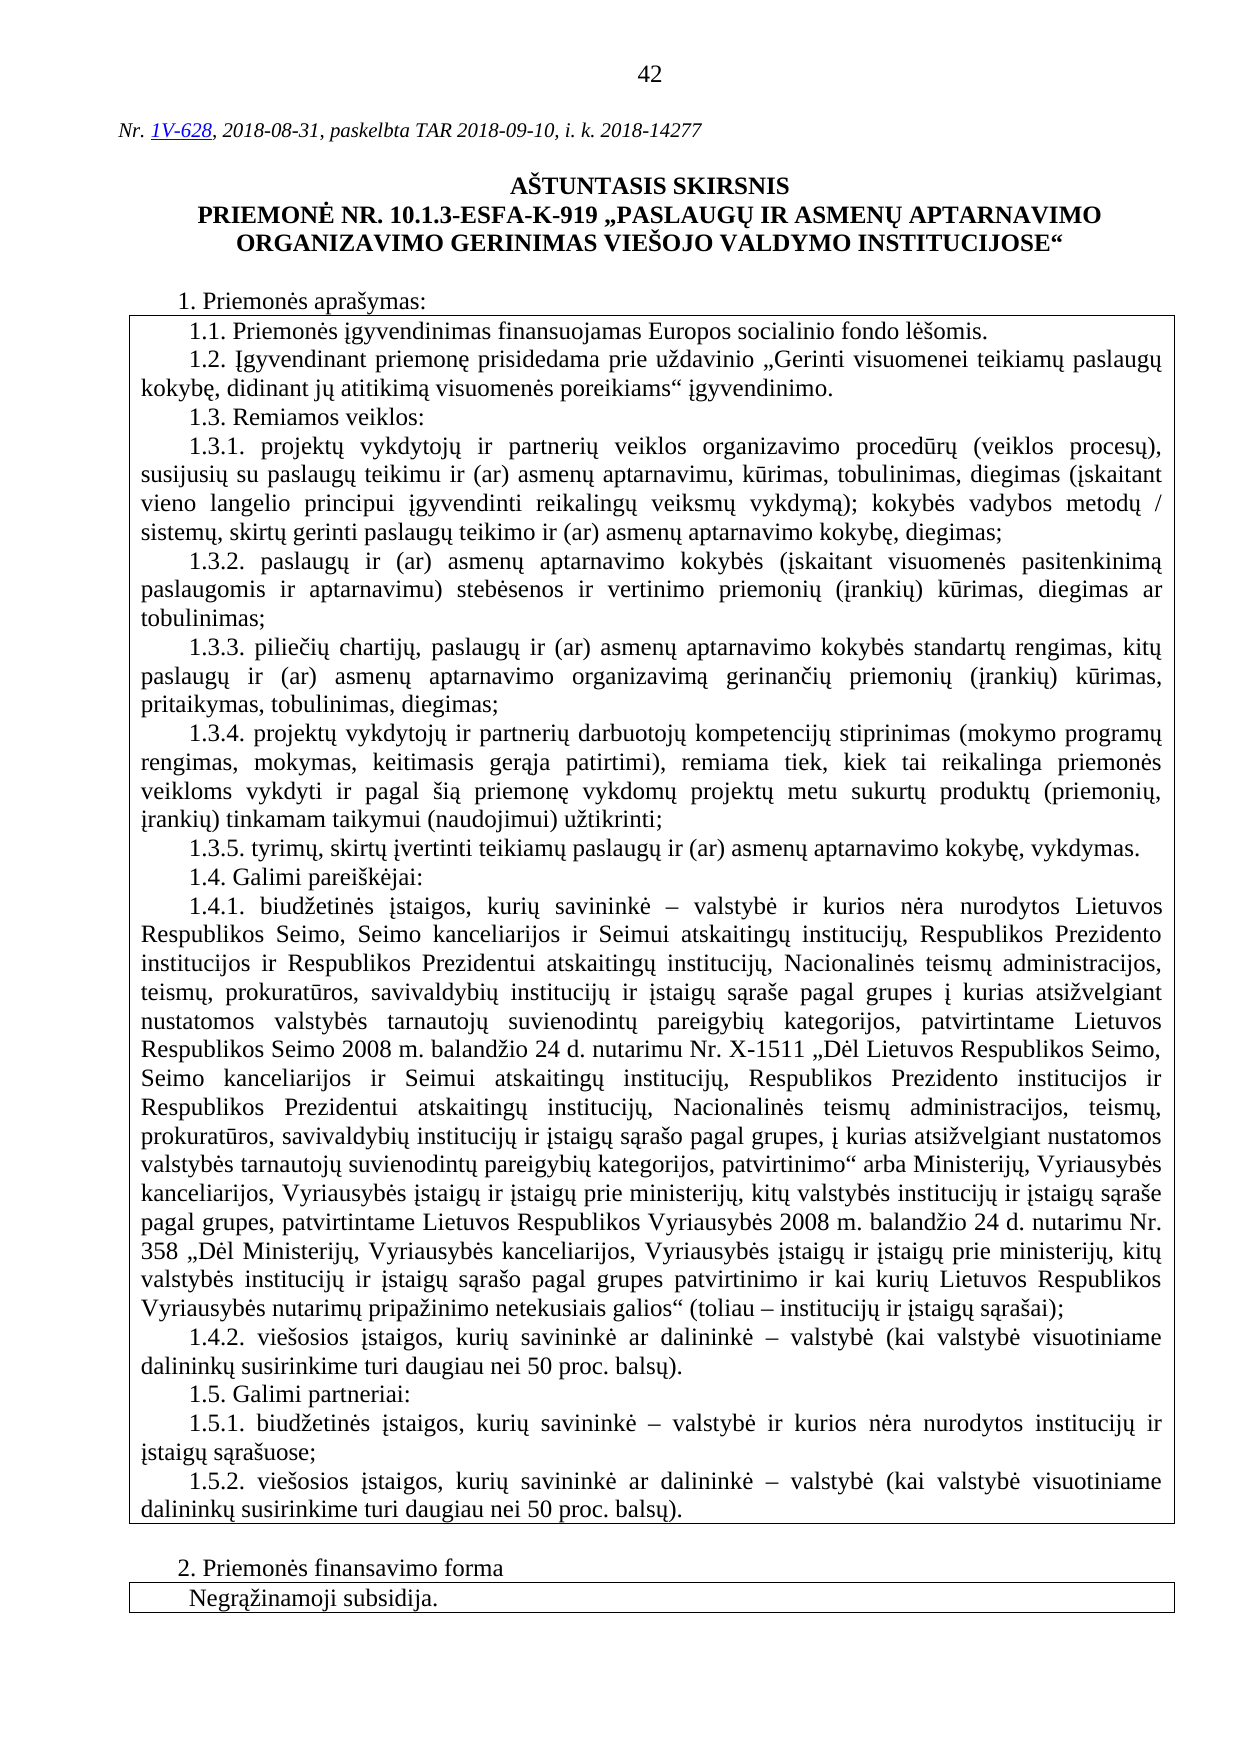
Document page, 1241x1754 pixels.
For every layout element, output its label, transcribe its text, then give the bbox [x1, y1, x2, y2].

text 1. Priemonės aprašymas: [118, 286, 1181, 315]
text Nr. 1V-628, 2018-08-31, paskelbta TAR 2018-09-10, i. k. 2018-14277 [118, 118, 1181, 142]
text AŠTUNTASIS SKIRSNIS [118, 171, 1181, 200]
text PRIEMONĖ NR. 10.1.3-ESFA-K-919 „PASLAUGŲ IR ASMENŲ APTARNAVIMO ORGANIZAVIMO GERINIMAS VIEŠOJO VALDYMO INSTITUCIJOSE“ [118, 200, 1181, 257]
table_header Negrąžinamoji subsidija. [130, 1583, 1174, 1612]
table_header 1.1. Priemonės įgyvendinimas finansuojamas Europos socialinio fondo lėšomis. 1.2. Įgyvendinant priemonę prisidedama prie uždavinio „Gerinti visuomenei teikiamų paslaugų kokybę, didinant jų atitikimą visuomenės poreikiams“ įgyvendinimo. 1.3. Remiamos veiklos: 1.3.1. projektų vykdytojų ir partnerių veiklos organizavimo procedūrų (veiklos procesų), susijusių su paslaugų teikimu ir (ar) asmenų aptarnavimu, kūrimas, tobulinimas, diegimas (įskaitant vieno langelio principui įgyvendinti reikalingų veiksmų vykdymą); kokybės vadybos metodų / sistemų, skirtų gerinti paslaugų teikimo ir (ar) asmenų aptarnavimo kokybę, diegimas; 1.3.2. paslaugų ir (ar) asmenų aptarnavimo kokybės (įskaitant visuomenės pasitenkinimą paslaugomis ir aptarnavimu) stebėsenos ir vertinimo priemonių (įrankių) kūrimas, diegimas ar tobulinimas; 1.3.3. piliečių chartijų, paslaugų ir (ar) asmenų aptarnavimo kokybės standartų rengimas, kitų paslaugų ir (ar) asmenų aptarnavimo organizavimą gerinančių priemonių (įrankių) kūrimas, pritaikymas, tobulinimas, diegimas; 1.3.4. projektų vykdytojų ir partnerių darbuotojų kompetencijų stiprinimas (mokymo programų rengimas, mokymas, keitimasis gerąja patirtimi), remiama tiek, kiek tai reikalinga priemonės veikloms vykdyti ir pagal šią priemonę vykdomų projektų metu sukurtų produktų (priemonių, įrankių) tinkamam taikymui (naudojimui) užtikrinti; 1.3.5. tyrimų, skirtų įvertinti teikiamų paslaugų ir (ar) asmenų aptarnavimo kokybę, vykdymas. 1.4. Galimi pareiškėjai: 1.4.1. biudžetinės įstaigos, kurių savininkė – valstybė ir kurios nėra nurodytos Lietuvos Respublikos Seimo, Seimo kanceliarijos ir Seimui atskaitingų institucijų, Respublikos Prezidento institucijos ir Respublikos Prezidentui atskaitingų institucijų, Nacionalinės teismų administracijos, teismų, prokuratūros, savivaldybių institucijų ir įstaigų sąraše pagal grupes į kurias atsižvelgiant nustatomos valstybės tarnautojų suvienodintų pareigybių kategorijos, patvirtintame Lietuvos Respublikos Seimo 2008 m. balandžio 24 d. nutarimu Nr. X-1511 „Dėl Lietuvos Respublikos Seimo, Seimo kanceliarijos ir Seimui atskaitingų institucijų, Respublikos Prezidento institucijos ir Respublikos Prezidentui atskaitingų institucijų, Nacionalinės teismų administracijos, teismų, prokuratūros, savivaldybių institucijų ir įstaigų sąrašo pagal grupes, į kurias atsižvelgiant nustatomos valstybės tarnautojų suvienodintų pareigybių kategorijos, patvirtinimo“ arba Ministerijų, Vyriausybės kanceliarijos, Vyriausybės įstaigų ir įstaigų prie ministerijų, kitų valstybės institucijų ir įstaigų sąraše pagal grupes, patvirtintame Lietuvos Respublikos Vyriausybės 2008 m. balandžio 24 d. nutarimu Nr. 358 „Dėl Ministerijų, Vyriausybės kanceliarijos, Vyriausybės įstaigų ir įstaigų prie ministerijų, kitų valstybės institucijų ir įstaigų sąrašo pagal grupes patvirtinimo ir kai kurių Lietuvos Respublikos Vyriausybės nutarimų pripažinimo netekusiais galios“ (toliau – institucijų ir įstaigų sąrašai); 1.4.2. viešosios įstaigos, kurių savininkė ar dalininkė – valstybė (kai valstybė visuotiniame dalininkų susirinkime turi daugiau nei 50 proc. balsų). 1.5. Galimi partneriai: 1.5.1. biudžetinės įstaigos, kurių savininkė – valstybė ir kurios nėra nurodytos institucijų ir įstaigų sąrašuose; 1.5.2. viešosios įstaigos, kurių savininkė ar dalininkė – valstybė (kai valstybė visuotiniame dalininkų susirinkime turi daugiau nei 50 proc. balsų). [130, 316, 1174, 1523]
text 2. Priemonės finansavimo forma [118, 1553, 1181, 1582]
